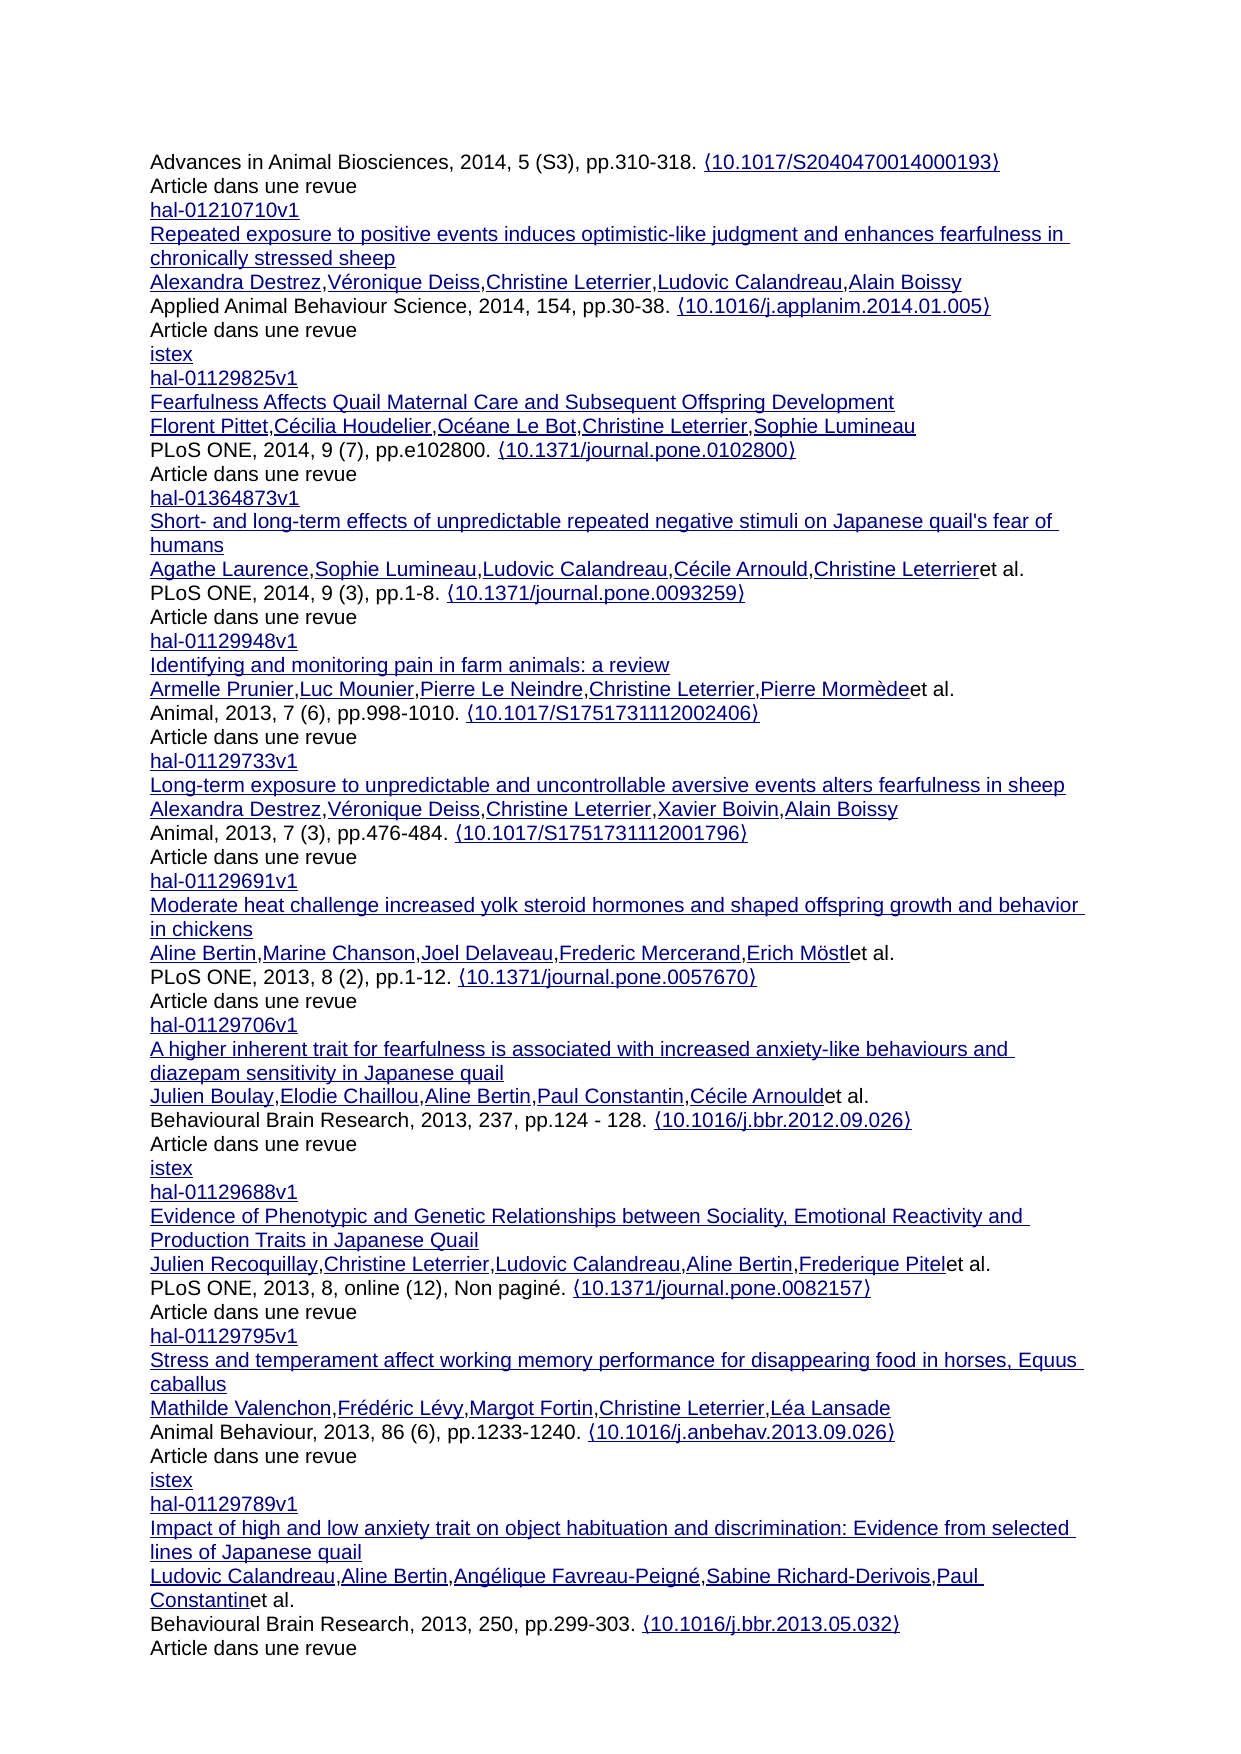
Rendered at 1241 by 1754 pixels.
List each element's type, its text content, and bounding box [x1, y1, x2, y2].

table_cell Identifying and monitoring pain in farm animals: a review Armelle Prunier,Luc Mounier,Pierre Le Neindre,Christine Leterrier,Pierre Mormèdeet al. Animal, 2013, 7 (6), pp.998-1010. ⟨10.1017/S1751731112002406⟩ Article dans une revue hal-01129733v1 [150, 653, 1090, 773]
table_cell Evidence of Phenotypic and Genetic Relationships between Sociality, Emotional Reactivity and Production Traits in Japanese Quail Julien Recoquillay,Christine Leterrier,Ludovic Calandreau,Aline Bertin,Frederique Pitelet al. PLoS ONE, 2013, 8, online (12), Non paginé. ⟨10.1371/journal.pone.0082157⟩ Article dans une revue hal-01129795v1 [150, 1204, 1090, 1348]
table_cell Advances in Animal Biosciences, 2014, 5 (S3), pp.310-318. ⟨10.1017/S2040470014000193⟩ Article dans une revue hal-01210710v1 [150, 150, 1090, 222]
table_cell Fearfulness Affects Quail Maternal Care and Subsequent Offspring Development Florent Pittet,Cécilia Houdelier,Océane Le Bot,Christine Leterrier,Sophie Lumineau PLoS ONE, 2014, 9 (7), pp.e102800. ⟨10.1371/journal.pone.0102800⟩ Article dans une revue hal-01364873v1 [150, 390, 1090, 509]
table_cell A higher inherent trait for fearfulness is associated with increased anxiety-like behaviours and diazepam sensitivity in Japanese quail Julien Boulay,Elodie Chaillou,Aline Bertin,Paul Constantin,Cécile Arnouldet al. Behavioural Brain Research, 2013, 237, pp.124 - 128. ⟨10.1016/j.bbr.2012.09.026⟩ Article dans une revue istex hal-01129688v1 [150, 1036, 1090, 1204]
table_cell Repeated exposure to positive events induces optimistic-like judgment and enhances fearfulness in chronically stressed sheep Alexandra Destrez,Véronique Deiss,Christine Leterrier,Ludovic Calandreau,Alain Boissy Applied Animal Behaviour Science, 2014, 154, pp.30-38. ⟨10.1016/j.applanim.2014.01.005⟩ Article dans une revue istex hal-01129825v1 [150, 222, 1090, 389]
table_cell Short- and long-term effects of unpredictable repeated negative stimuli on Japanese quail's fear of humans Agathe Laurence,Sophie Lumineau,Ludovic Calandreau,Cécile Arnould,Christine Leterrieret al. PLoS ONE, 2014, 9 (3), pp.1-8. ⟨10.1371/journal.pone.0093259⟩ Article dans une revue hal-01129948v1 [150, 509, 1090, 653]
table_cell Impact of high and low anxiety trait on object habituation and discrimination: Evidence from selected lines of Japanese quail Ludovic Calandreau,Aline Bertin,Angélique Favreau-Peigné,Sabine Richard-Derivois,Paul Constantinet al. Behavioural Brain Research, 2013, 250, pp.299-303. ⟨10.1016/j.bbr.2013.05.032⟩ Article dans une revue [150, 1516, 1090, 1659]
table_cell Long-term exposure to unpredictable and uncontrollable aversive events alters fearfulness in sheep Alexandra Destrez,Véronique Deiss,Christine Leterrier,Xavier Boivin,Alain Boissy Animal, 2013, 7 (3), pp.476-484. ⟨10.1017/S1751731112001796⟩ Article dans une revue hal-01129691v1 [150, 773, 1090, 893]
table_cell Moderate heat challenge increased yolk steroid hormones and shaped offspring growth and behavior in chickens Aline Bertin,Marine Chanson,Joel Delaveau,Frederic Mercerand,Erich Möstlet al. PLoS ONE, 2013, 8 (2), pp.1-12. ⟨10.1371/journal.pone.0057670⟩ Article dans une revue hal-01129706v1 [150, 893, 1090, 1036]
table_cell Stress and temperament affect working memory performance for disappearing food in horses, Equus caballus Mathilde Valenchon,Frédéric Lévy,Margot Fortin,Christine Leterrier,Léa Lansade Animal Behaviour, 2013, 86 (6), pp.1233-1240. ⟨10.1016/j.anbehav.2013.09.026⟩ Article dans une revue istex hal-01129789v1 [150, 1348, 1090, 1516]
